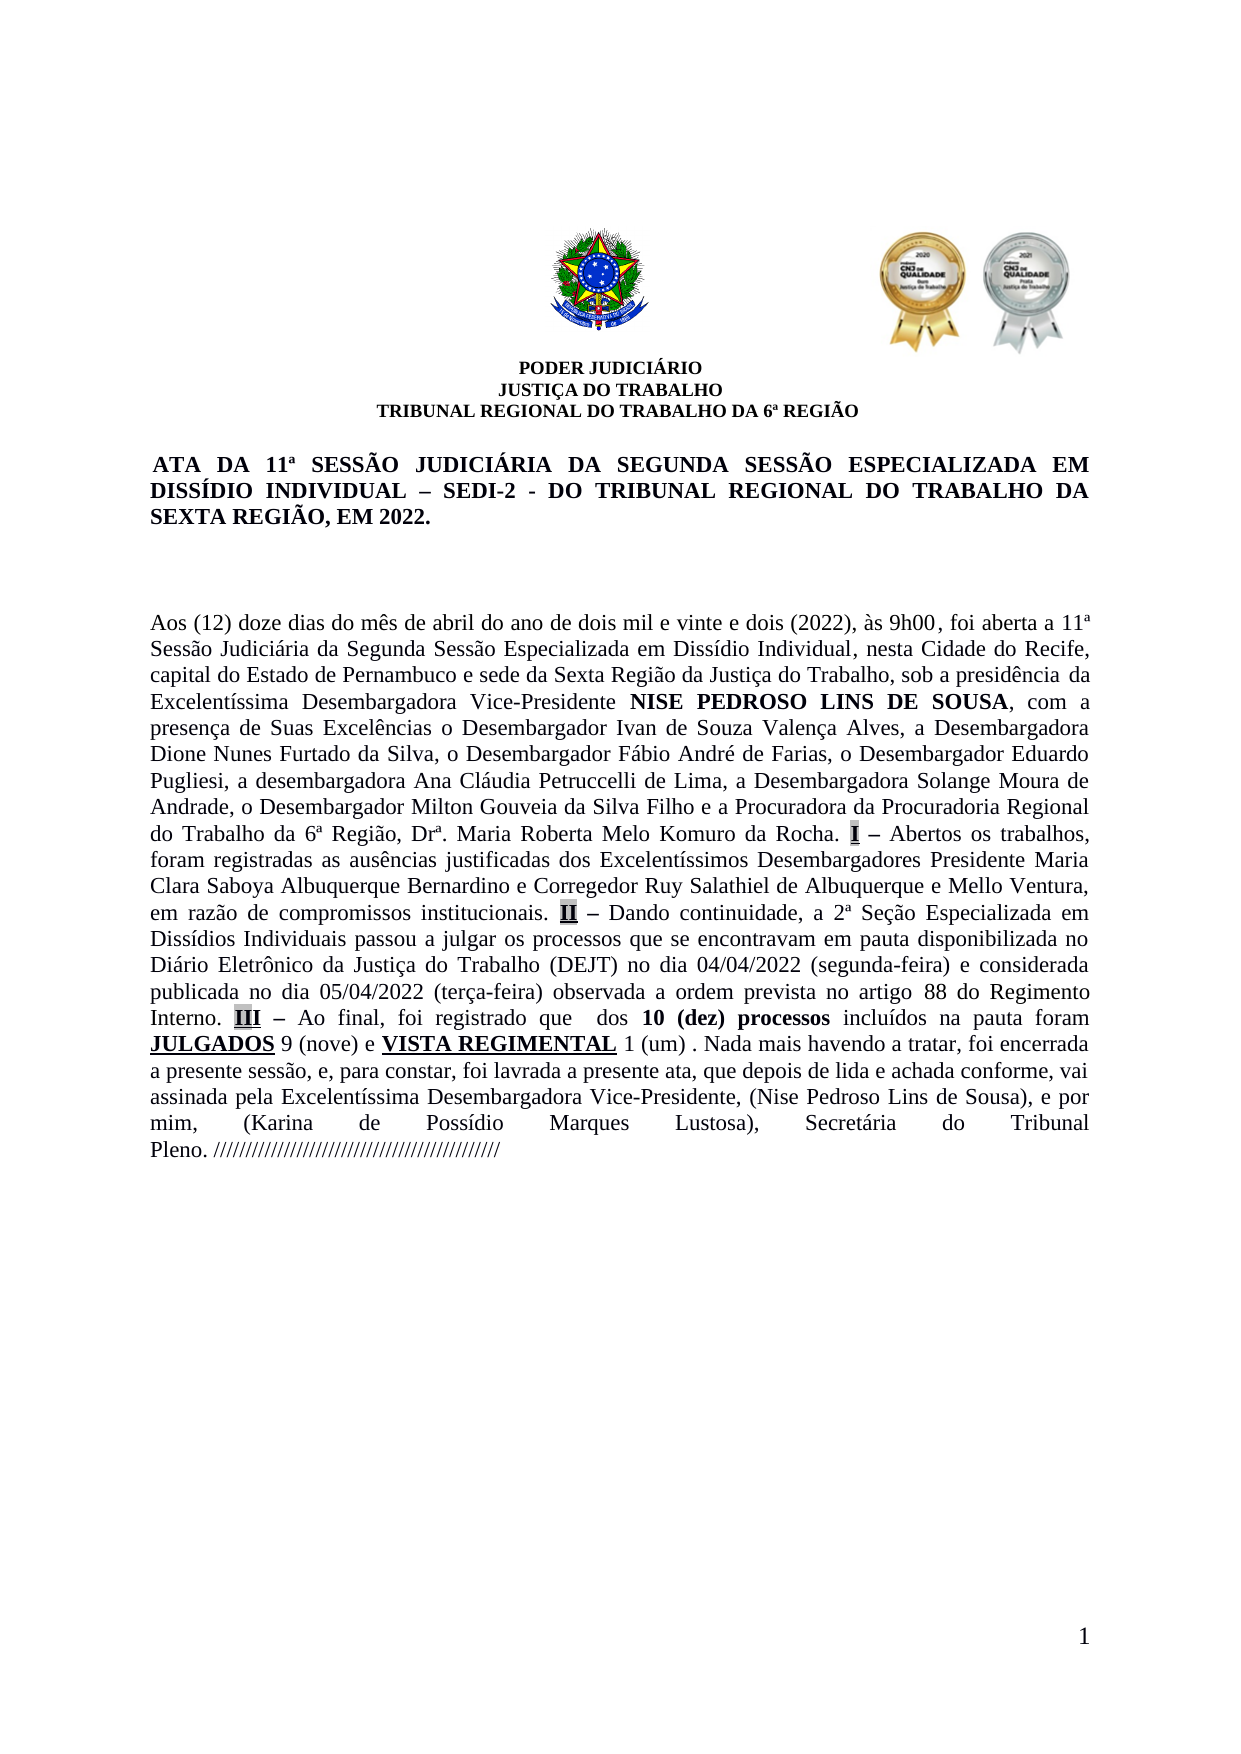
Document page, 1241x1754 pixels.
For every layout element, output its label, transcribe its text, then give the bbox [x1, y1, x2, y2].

text ATA DA 11ª SESSÃO JUDICIÁRIA DA SEGUNDA SESSÃO ESPECIALIZADA EM DISSÍDIO INDIVIDUAL – SEDI-2 - DO TRIBUNAL REGIONAL DO TRABALHO DA SEXTA REGIÃO, EM 2022. [150, 451, 1091, 530]
text Aos (12) doze dias do mês de abril do ano de dois mil e vinte e dois (2022), às 9h00, foi aberta a 11ª Sessão Judiciária da Segunda Sessão Especializada em Dissídio Individual, nesta Cidade do Recife, capital do Estado de Pernambuco e sede da Sexta Região da Justiça do Trabalho, sob a presidência da Excelentíssima Desembargadora Vice-Presidente NISE PEDROSO LINS DE SOUSA, com a presença de Suas Excelências o Desembargador Ivan de Souza Valença Alves, a Desembargadora Dione Nunes Furtado da Silva, o Desembargador Fábio André de Farias, o Desembargador Eduardo Pugliesi, a desembargadora Ana Cláudia Petruccelli de Lima, a Desembargadora Solange Moura de Andrade, o Desembargador Milton Gouveia da Silva Filho e a Procuradora da Procuradoria Regional do Trabalho da 6ª Região, Drª. Maria Roberta Melo Komuro da Rocha. I – Abertos os trabalhos, foram registradas as ausências justificadas dos Excelentíssimos Desembargadores Presidente Maria Clara Saboya Albuquerque Bernardino e Corregedor Ruy Salathiel de Albuquerque e Mello Ventura, em razão de compromissos institucionais. II – Dando continuidade, a 2ª Seção Especializada em Dissídios Individuais passou a julgar os processos que se encontravam em pauta disponibilizada no Diário Eletrônico da Justiça do Trabalho (DEJT) no dia 04/04/2022 (segunda-feira) e considerada publicada no dia 05/04/2022 (terça-feira) observada a ordem prevista no artigo 88 do Regimento Interno. III – Ao final, foi registrado que dos 10 (dez) processos incluídos na pauta foram JULGADOS 9 (nove) e VISTA REGIMENTAL 1 (um) . Nada mais havendo a tratar, foi encerrada a presente sessão, e, para constar, foi lavrada a presente ata, que depois de lida e achada conforme, vai assinada pela Excelentíssima Desembargadora Vice-Presidente, (Nise Pedroso Lins de Sousa), e por mim, (Karina de Possídio Marques Lustosa), Secretária do Tribunal Pleno. ///////////////////////////////////////////// [150, 609, 1090, 1162]
